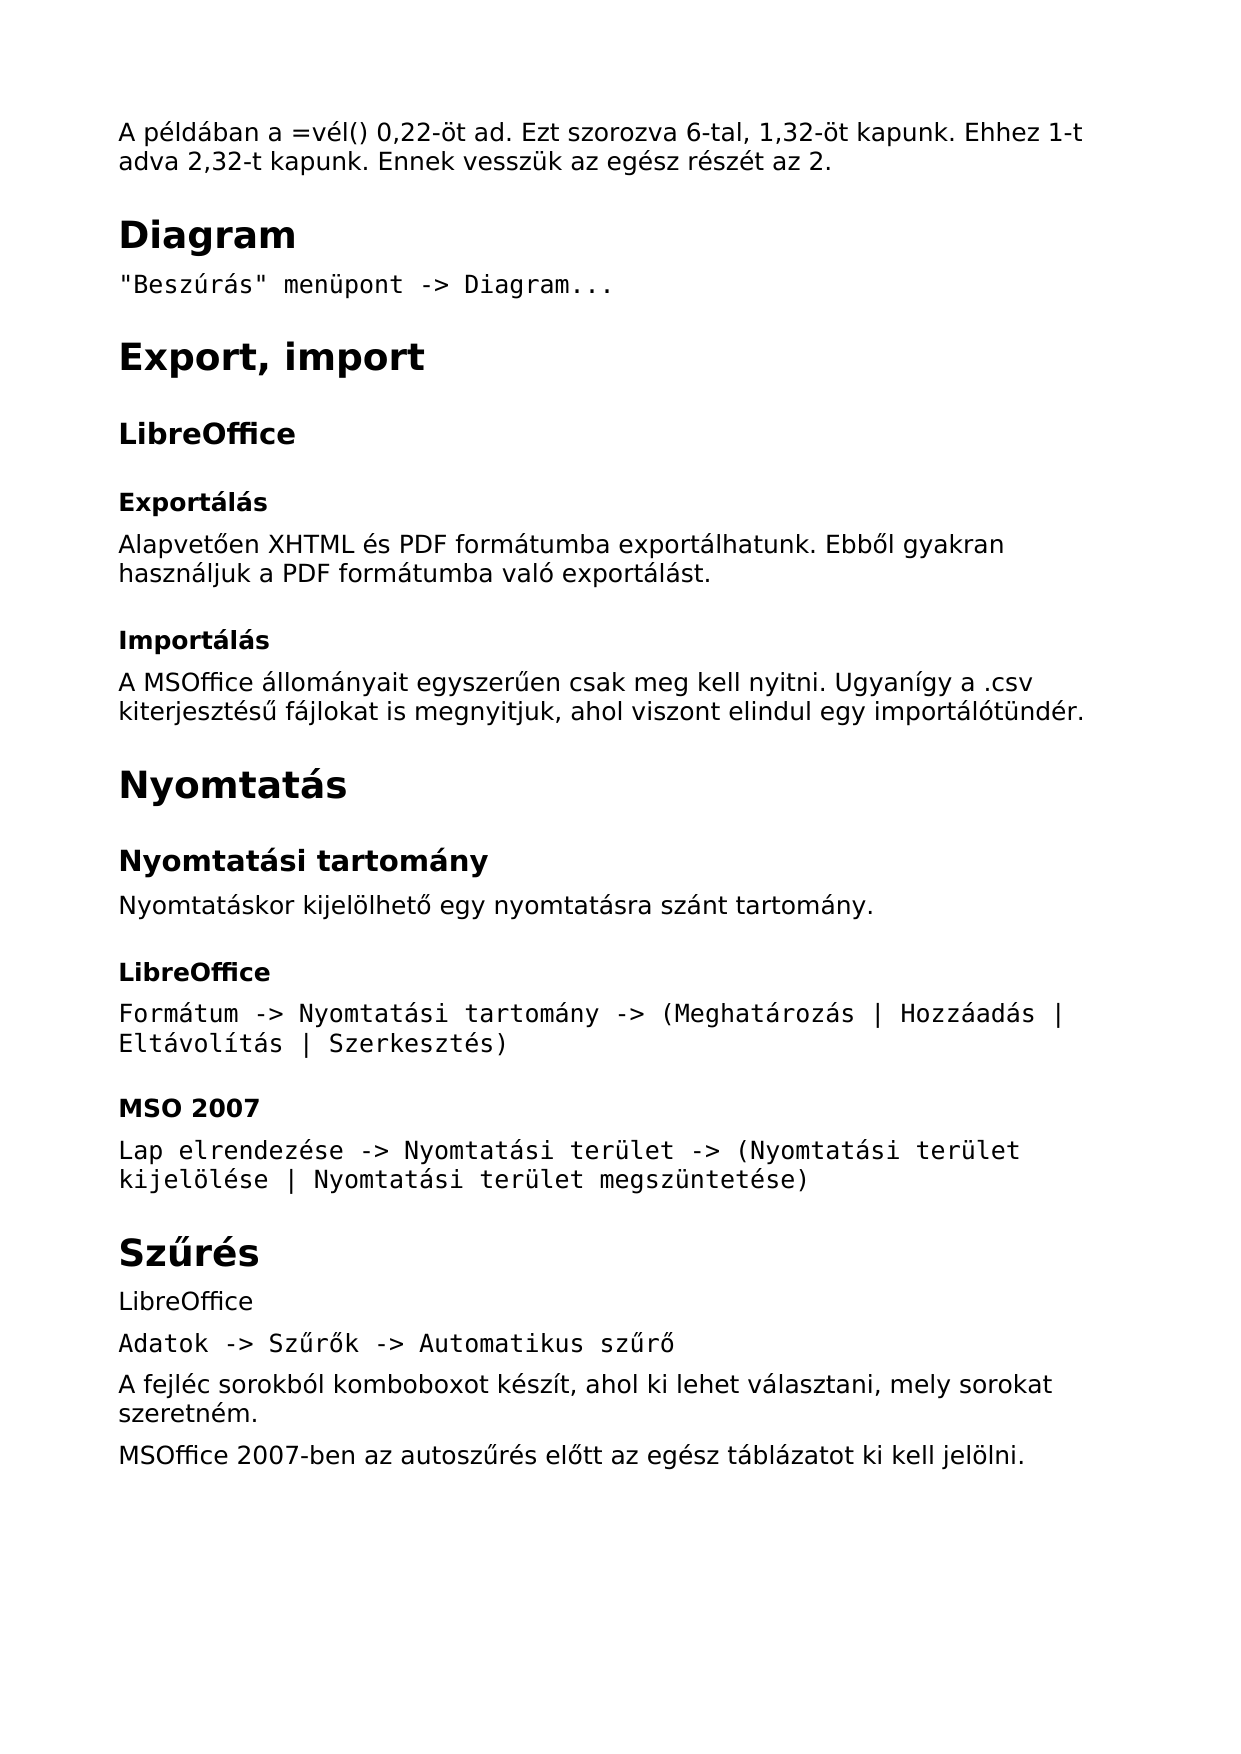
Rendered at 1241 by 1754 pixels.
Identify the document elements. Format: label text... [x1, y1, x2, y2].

text A példában a =vél() 0,22-öt ad. Ezt szorozva 6-tal, 1,32-öt kapunk. Ehhez 1-t adva 2,32-t kapunk. Ennek vesszük az egész részét az 2. [118, 118, 1122, 176]
subtitle MSO 2007 [118, 1095, 1122, 1124]
subtitle Exportálás [118, 489, 1122, 518]
text MSOffice 2007-ben az autoszűrés előtt az egész táblázatot ki kell jelölni. [118, 1441, 1122, 1470]
text Formátum -> Nyomtatási tartomány -> (Meghatározás | Hozzáadás | Eltávolítás | Szerkesztés) [118, 999, 1122, 1058]
subtitle Nyomtatási tartomány [118, 845, 1122, 879]
text A fejléc sorokból komboboxot készít, ahol ki lehet választani, mely sorokat szeretném. [118, 1370, 1122, 1428]
subtitle Importálás [118, 626, 1122, 655]
text A MSOffice állományait egyszerűen csak meg kell nyitni. Ugyanígy a .csv kiterjesztésű fájlokat is megnyitjuk, ahol viszont elindul egy importálótündér. [118, 668, 1122, 726]
text LibreOffice [118, 1288, 1122, 1317]
subtitle LibreOffice [118, 417, 1122, 451]
text "Beszúrás" menüpont -> Diagram... [118, 270, 1122, 299]
subtitle Export, import [118, 336, 1122, 380]
text Alapvetően XHTML és PDF formátumba exportálhatunk. Ebből gyakran használjuk a PDF formátumba való exportálást. [118, 530, 1122, 589]
subtitle LibreOffice [118, 958, 1122, 987]
text Nyomtatáskor kijelölhető egy nyomtatásra szánt tartomány. [118, 891, 1122, 920]
subtitle Szűrés [118, 1231, 1122, 1275]
subtitle Diagram [118, 214, 1122, 258]
text Adatok -> Szűrők -> Automatikus szűrő [118, 1329, 1122, 1358]
text Lap elrendezése -> Nyomtatási terület -> (Nyomtatási terület kijelölése | Nyomtatási terület megszüntetése) [118, 1136, 1122, 1195]
subtitle Nyomtatás [118, 764, 1122, 807]
